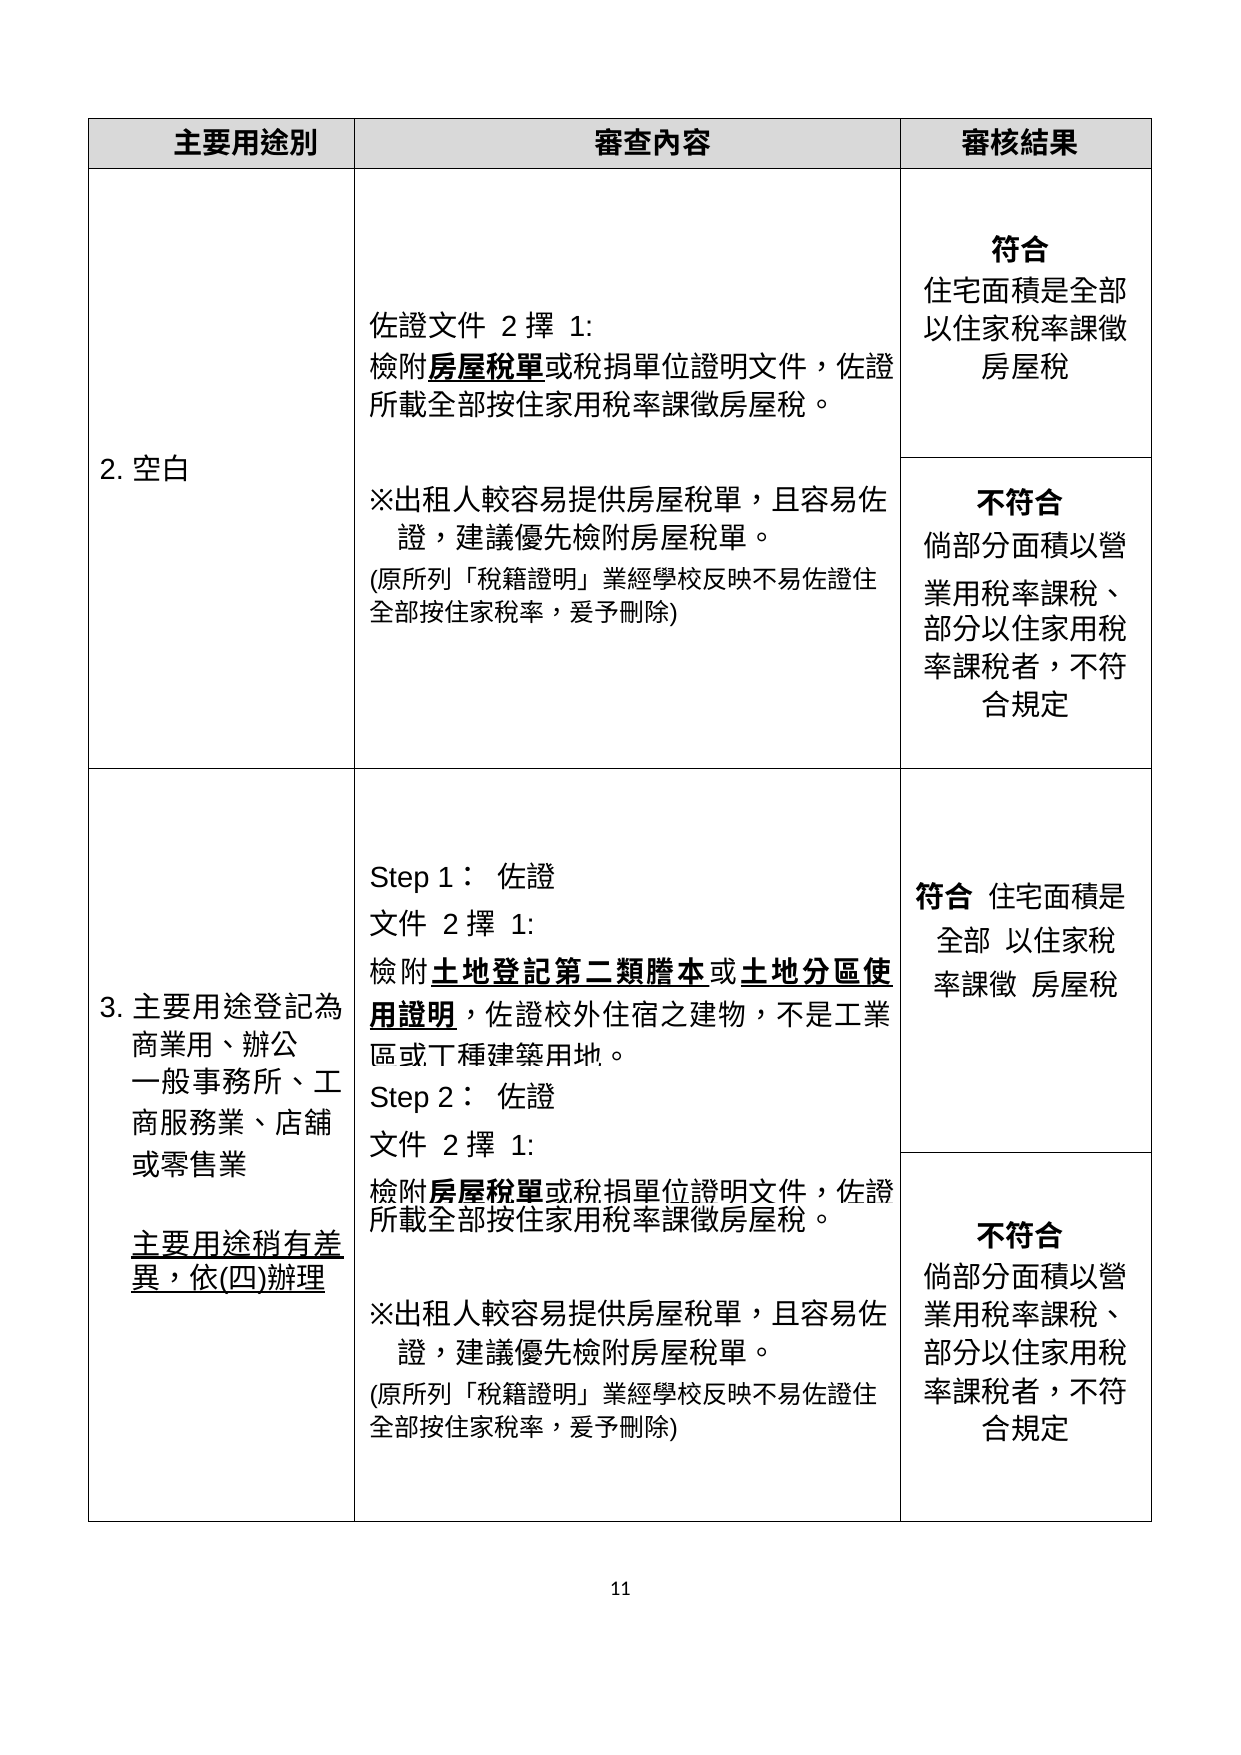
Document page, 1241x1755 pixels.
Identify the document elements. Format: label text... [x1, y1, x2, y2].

table_cell [355, 1262, 900, 1297]
table_cell Step 2： 佐證文件 2 擇 1: 檢附房屋稅單或稅捐單位證明文件，佐證 [355, 1065, 900, 1203]
table_cell (原所列「稅籍證明」業經學校反映不易佐證住宅 [355, 1376, 900, 1412]
table_cell 房屋稅 [901, 350, 1151, 457]
table_cell 合規定 [901, 688, 1151, 768]
table_cell 檢附房屋稅單或稅捐單位證明文件，佐證 [355, 350, 900, 388]
table_cell 2. 空白 [89, 169, 354, 768]
table_cell 符合 [901, 169, 1151, 271]
table_cell ※出租人較容易提供房屋稅單，且容易佐 [355, 1297, 900, 1334]
table_cell 業用稅率課稅、 [901, 1297, 1151, 1334]
table_cell 率課稅者，不符 [901, 1376, 1151, 1412]
table_cell 倘部分面積以營 [901, 520, 1151, 562]
table_cell 證，建議優先檢附房屋稅單。 [355, 520, 900, 562]
table_cell Step 1： 佐證文件 2 擇 1: 檢附土地登記第二類謄本或土地分區使 用證明，佐證校外住宿之建物，不是工業 區或丁種建築用地。 [355, 769, 900, 1065]
table_cell 符合 住宅面積是全部 以住家稅率課徵 房屋稅 [901, 769, 1151, 1152]
table_cell 不符合 [901, 1153, 1151, 1262]
table_cell [355, 438, 900, 484]
table_cell 所載全部按住家用稅率課徵房屋稅。 [355, 388, 900, 437]
table_cell 證，建議優先檢附房屋稅單。 [355, 1334, 900, 1376]
table_cell 合規定 [901, 1412, 1151, 1521]
table_cell 主要用途稍有差 [89, 1203, 354, 1262]
table_cell 佐證文件 2 擇 1: [355, 169, 900, 350]
table_cell 一般事務所、工 商服務業、店舖 或零售業 [89, 1065, 354, 1203]
table_cell 不符合 [901, 458, 1151, 520]
table_cell 率課稅者，不符 [901, 650, 1151, 688]
table_cell (原所列「稅籍證明」業經學校反映不易佐證住宅 [355, 562, 900, 597]
table_header 主要用途別 [89, 119, 354, 168]
table_cell 部分以住家用稅 [901, 612, 1151, 650]
table_cell 業用稅率課稅、 [901, 562, 1151, 612]
table_cell 異，依(四)辦理 [89, 1262, 354, 1521]
table_cell 所載全部按住家用稅率課徵房屋稅。 [355, 1203, 900, 1262]
table_cell 全部按住家稅率，爰予刪除) [355, 597, 900, 768]
table_cell 住宅面積是全部 [901, 271, 1151, 309]
table_header 審查內容 [355, 119, 900, 168]
table_cell 3. 主要用途登記為 商業用、辦公室、 [89, 769, 354, 1065]
table_cell ※出租人較容易提供房屋稅單，且容易佐 [355, 484, 900, 520]
table_cell 以住家稅率課徵 [901, 309, 1151, 350]
table_cell 倘部分面積以營 [901, 1262, 1151, 1297]
table_cell 部分以住家用稅 [901, 1334, 1151, 1376]
table_cell 全部按住家稅率，爰予刪除) [355, 1412, 900, 1521]
table_header 審核結果 [901, 119, 1151, 168]
